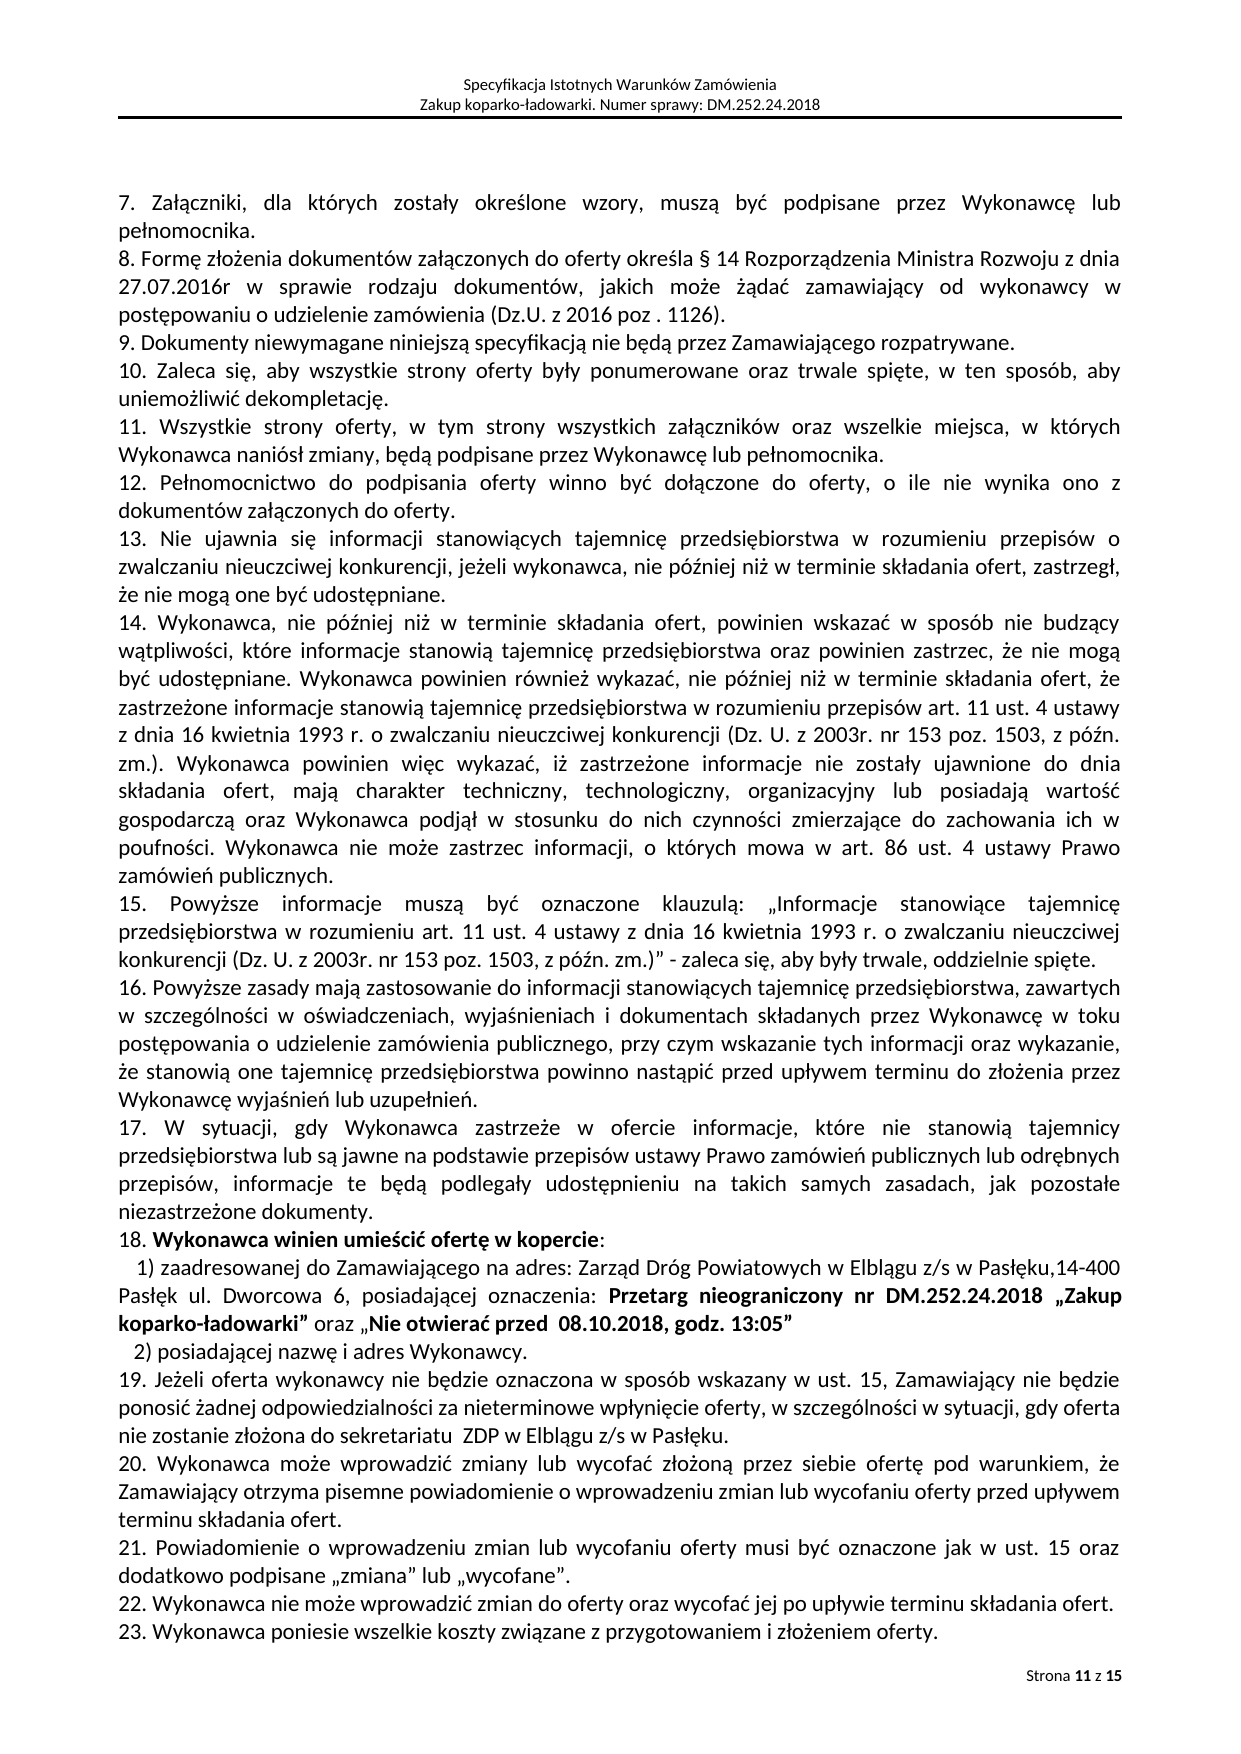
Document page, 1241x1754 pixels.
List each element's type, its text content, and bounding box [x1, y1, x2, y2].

text 8. Formę złożenia dokumentów załączonych do oferty określa § 14 Rozporządzenia Ministra Rozwoju z dnia 27.07.2016r w sprawie rodzaju dokumentów, jakich może żądać zamawiający od wykonawcy w postępowaniu o udzielenie zamówienia (Dz.U. z 2016 poz . 1126). [118, 244, 1122, 328]
text 12. Pełnomocnictwo do podpisania oferty winno być dołączone do oferty, o ile nie wynika ono z dokumentów załączonych do oferty. [118, 468, 1122, 524]
text 2) posiadającej nazwę i adres Wykonawcy. [118, 1337, 1122, 1365]
text 9. Dokumenty niewymagane niniejszą specyfikacją nie będą przez Zamawiającego rozpatrywane. [118, 328, 1122, 356]
text 15. Powyższe informacje muszą być oznaczone klauzulą: „Informacje stanowiące tajemnicę przedsiębiorstwa w rozumieniu art. 11 ust. 4 ustawy z dnia 16 kwietnia 1993 r. o zwalczaniu nieuczciwej konkurencji (Dz. U. z 2003r. nr 153 poz. 1503, z późn. zm.)” - zaleca się, aby były trwale, oddzielnie spięte. [118, 889, 1122, 973]
text 10. Zaleca się, aby wszystkie strony oferty były ponumerowane oraz trwale spięte, w ten sposób, aby uniemożliwić dekompletację. [118, 356, 1122, 412]
text 19. Jeżeli oferta wykonawcy nie będzie oznaczona w sposób wskazany w ust. 15, Zamawiający nie będzie ponosić żadnej odpowiedzialności za nieterminowe wpłynięcie oferty, w szczególności w sytuacji, gdy oferta nie zostanie złożona do sekretariatu ZDP w Elblągu z/s w Pasłęku. [118, 1365, 1122, 1449]
text 17. W sytuacji, gdy Wykonawca zastrzeże w ofercie informacje, które nie stanowią tajemnicy przedsiębiorstwa lub są jawne na podstawie przepisów ustawy Prawo zamówień publicznych lub odrębnych przepisów, informacje te będą podlegały udostępnieniu na takich samych zasadach, jak pozostałe niezastrzeżone dokumenty. [118, 1113, 1122, 1225]
text 16. Powyższe zasady mają zastosowanie do informacji stanowiących tajemnicę przedsiębiorstwa, zawartych w szczególności w oświadczeniach, wyjaśnieniach i dokumentach składanych przez Wykonawcę w toku postępowania o udzielenie zamówienia publicznego, przy czym wskazanie tych informacji oraz wykazanie, że stanowią one tajemnicę przedsiębiorstwa powinno nastąpić przed upływem terminu do złożenia przez Wykonawcę wyjaśnień lub uzupełnień. [118, 973, 1122, 1113]
text 22. Wykonawca nie może wprowadzić zmian do oferty oraz wycofać jej po upływie terminu składania ofert. [118, 1589, 1122, 1617]
text 11. Wszystkie strony oferty, w tym strony wszystkich załączników oraz wszelkie miejsca, w których Wykonawca naniósł zmiany, będą podpisane przez Wykonawcę lub pełnomocnika. [118, 412, 1122, 468]
text 20. Wykonawca może wprowadzić zmiany lub wycofać złożoną przez siebie ofertę pod warunkiem, że Zamawiający otrzyma pisemne powiadomienie o wprowadzeniu zmian lub wycofaniu oferty przed upływem terminu składania ofert. [118, 1449, 1122, 1533]
text 21. Powiadomienie o wprowadzeniu zmian lub wycofaniu oferty musi być oznaczone jak w ust. 15 oraz dodatkowo podpisane „zmiana” lub „wycofane”. [118, 1533, 1122, 1589]
text 18. Wykonawca winien umieścić ofertę w kopercie: [118, 1225, 1122, 1253]
text 14. Wykonawca, nie później niż w terminie składania ofert, powinien wskazać w sposób nie budzący wątpliwości, które informacje stanowią tajemnicę przedsiębiorstwa oraz powinien zastrzec, że nie mogą być udostępniane. Wykonawca powinien również wykazać, nie później niż w terminie składania ofert, że zastrzeżone informacje stanowią tajemnicę przedsiębiorstwa w rozumieniu przepisów art. 11 ust. 4 ustawy z dnia 16 kwietnia 1993 r. o zwalczaniu nieuczciwej konkurencji (Dz. U. z 2003r. nr 153 poz. 1503, z późn. zm.). Wykonawca powinien więc wykazać, iż zastrzeżone informacje nie zostały ujawnione do dnia składania ofert, mają charakter techniczny, technologiczny, organizacyjny lub posiadają wartość gospodarczą oraz Wykonawca podjął w stosunku do nich czynności zmierzające do zachowania ich w poufności. Wykonawca nie może zastrzec informacji, o których mowa w art. 86 ust. 4 ustawy Prawo zamówień publicznych. [118, 608, 1122, 889]
text 7. Załączniki, dla których zostały określone wzory, muszą być podpisane przez Wykonawcę lub pełnomocnika. [118, 188, 1122, 244]
text 1) zaadresowanej do Zamawiającego na adres: Zarząd Dróg Powiatowych w Elblągu z/s w Pasłęku,14-400 Pasłęk ul. Dworcowa 6, posiadającej oznaczenia: Przetarg nieograniczony nr DM.252.24.2018 „Zakup koparko-ładowarki” oraz „Nie otwierać przed 08.10.2018, godz. 13:05” [118, 1253, 1122, 1337]
text 13. Nie ujawnia się informacji stanowiących tajemnicę przedsiębiorstwa w rozumieniu przepisów o zwalczaniu nieuczciwej konkurencji, jeżeli wykonawca, nie później niż w terminie składania ofert, zastrzegł, że nie mogą one być udostępniane. [118, 524, 1122, 608]
text 23. Wykonawca poniesie wszelkie koszty związane z przygotowaniem i złożeniem oferty. [118, 1617, 1122, 1645]
